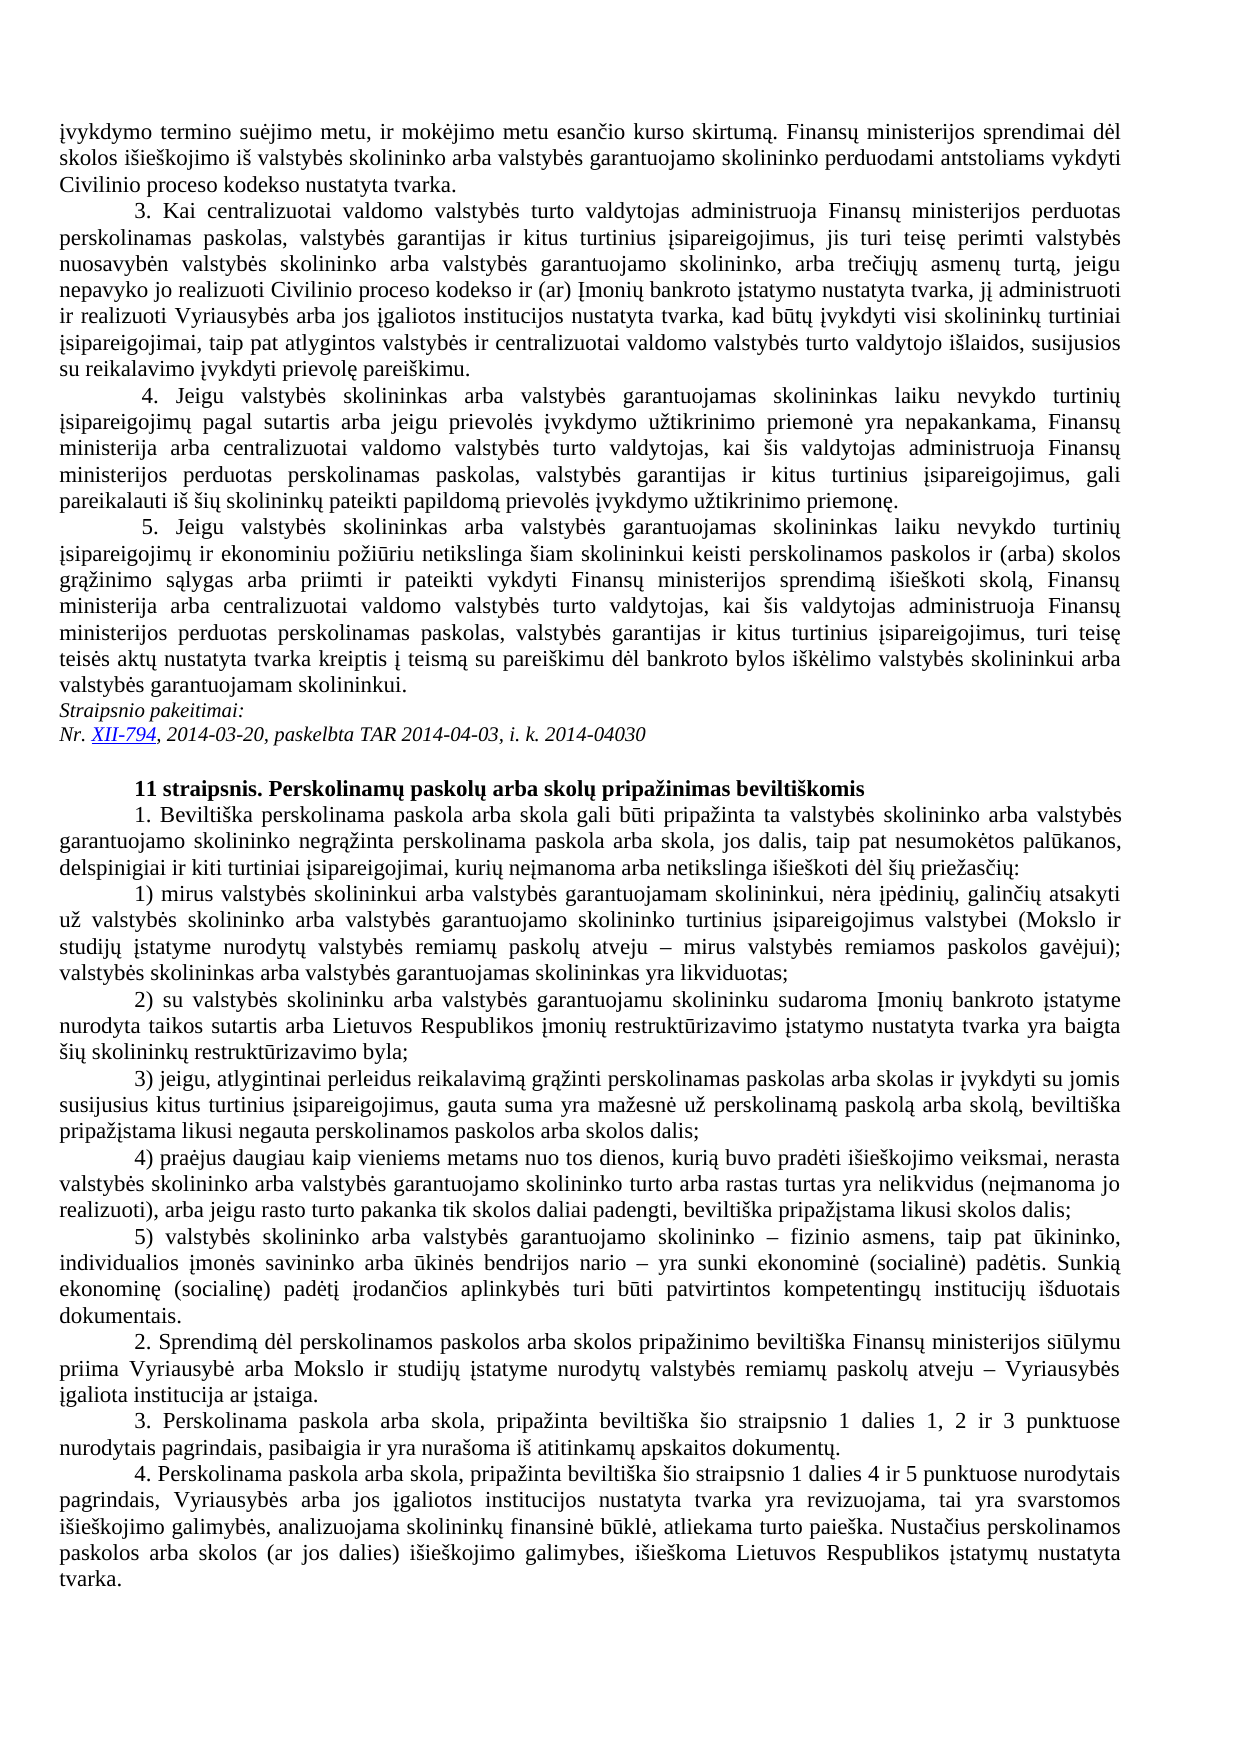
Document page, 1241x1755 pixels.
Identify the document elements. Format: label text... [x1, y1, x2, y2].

text 4. Jeigu valstybės skolininkas arba valstybės garantuojamas skolininkas laiku nevykdo turtinių įsipareigojimų pagal sutartis arba jeigu prievolės įvykdymo užtikrinimo priemonė yra nepakankama, Finansų ministerija arba centralizuotai valdomo valstybės turto valdytojas, kai šis valdytojas administruoja Finansų ministerijos perduotas perskolinamas paskolas, valstybės garantijas ir kitus turtinius įsipareigojimus, gali pareikalauti iš šių skolininkų pateikti papildomą prievolės įvykdymo užtikrinimo priemonę. [59, 382, 1122, 513]
text įvykdymo termino suėjimo metu, ir mokėjimo metu esančio kurso skirtumą. Finansų ministerijos sprendimai dėl skolos išieškojimo iš valstybės skolininko arba valstybės garantuojamo skolininko perduodami antstoliams vykdyti Civilinio proceso kodekso nustatyta tvarka. [59, 118, 1122, 197]
text 4) praėjus daugiau kaip vieniems metams nuo tos dienos, kurią buvo pradėti išieškojimo veiksmai, nerasta valstybės skolininko arba valstybės garantuojamo skolininko turto arba rastas turtas yra nelikvidus (neįmanoma jo realizuoti), arba jeigu rasto turto pakanka tik skolos daliai padengti, beviltiška pripažįstama likusi skolos dalis; [59, 1144, 1122, 1223]
text 1) mirus valstybės skolininkui arba valstybės garantuojamam skolininkui, nėra įpėdinių, galinčių atsakyti už valstybės skolininko arba valstybės garantuojamo skolininko turtinius įsipareigojimus valstybei (Mokslo ir studijų įstatyme nurodytų valstybės remiamų paskolų atveju – mirus valstybės remiamos paskolos gavėjui); valstybės skolininkas arba valstybės garantuojamas skolininkas yra likviduotas; [59, 880, 1122, 986]
text 3) jeigu, atlygintinai perleidus reikalavimą grąžinti perskolinamas paskolas arba skolas ir įvykdyti su jomis susijusius kitus turtinius įsipareigojimus, gauta suma yra mažesnė už perskolinamą paskolą arba skolą, beviltiška pripažįstama likusi negauta perskolinamos paskolos arba skolos dalis; [59, 1065, 1122, 1144]
text 5. Jeigu valstybės skolininkas arba valstybės garantuojamas skolininkas laiku nevykdo turtinių įsipareigojimų ir ekonominiu požiūriu netikslinga šiam skolininkui keisti perskolinamos paskolos ir (arba) skolos grąžinimo sąlygas arba priimti ir pateikti vykdyti Finansų ministerijos sprendimą išieškoti skolą, Finansų ministerija arba centralizuotai valdomo valstybės turto valdytojas, kai šis valdytojas administruoja Finansų ministerijos perduotas perskolinamas paskolas, valstybės garantijas ir kitus turtinius įsipareigojimus, turi teisę teisės aktų nustatyta tvarka kreiptis į teismą su pareiškimu dėl bankroto bylos iškėlimo valstybės skolininkui arba valstybės garantuojamam skolininkui. [59, 513, 1122, 698]
text 1. Beviltiška perskolinama paskola arba skola gali būti pripažinta ta valstybės skolininko arba valstybės garantuojamo skolininko negrąžinta perskolinama paskola arba skola, jos dalis, taip pat nesumokėtos palūkanos, delspinigiai ir kiti turtiniai įsipareigojimai, kurių neįmanoma arba netikslinga išieškoti dėl šių priežasčių: [59, 801, 1122, 880]
text 2) su valstybės skolininku arba valstybės garantuojamu skolininku sudaroma Įmonių bankroto įstatyme nurodyta taikos sutartis arba Lietuvos Respublikos įmonių restruktūrizavimo įstatymo nustatyta tvarka yra baigta šių skolininkų restruktūrizavimo byla; [59, 986, 1122, 1065]
text Nr. XII-794, 2014-03-20, paskelbta TAR 2014-04-03, i. k. 2014-04030 [59, 722, 1122, 746]
text 2. Sprendimą dėl perskolinamos paskolos arba skolos pripažinimo beviltiška Finansų ministerijos siūlymu priima Vyriausybė arba Mokslo ir studijų įstatyme nurodytų valstybės remiamų paskolų atveju – Vyriausybės įgaliota institucija ar įstaiga. [59, 1328, 1122, 1407]
text Straipsnio pakeitimai: [59, 698, 1122, 722]
text 3. Perskolinama paskola arba skola, pripažinta beviltiška šio straipsnio 1 dalies 1, 2 ir 3 punktuose nurodytais pagrindais, pasibaigia ir yra nurašoma iš atitinkamų apskaitos dokumentų. [59, 1407, 1122, 1460]
text 5) valstybės skolininko arba valstybės garantuojamo skolininko – fizinio asmens, taip pat ūkininko, individualios įmonės savininko arba ūkinės bendrijos nario – yra sunki ekonominė (socialinė) padėtis. Sunkią ekonominę (socialinę) padėtį įrodančios aplinkybės turi būti patvirtintos kompetentingų institucijų išduotais dokumentais. [59, 1223, 1122, 1328]
text 4. Perskolinama paskola arba skola, pripažinta beviltiška šio straipsnio 1 dalies 4 ir 5 punktuose nurodytais pagrindais, Vyriausybės arba jos įgaliotos institucijos nustatyta tvarka yra revizuojama, tai yra svarstomos išieškojimo galimybės, analizuojama skolininkų finansinė būklė, atliekama turto paieška. Nustačius perskolinamos paskolos arba skolos (ar jos dalies) išieškojimo galimybes, išieškoma Lietuvos Respublikos įstatymų nustatyta tvarka. [59, 1460, 1122, 1592]
text 11 straipsnis. Perskolinamų paskolų arba skolų pripažinimas beviltiškomis [59, 775, 1122, 801]
text 3. Kai centralizuotai valdomo valstybės turto valdytojas administruoja Finansų ministerijos perduotas perskolinamas paskolas, valstybės garantijas ir kitus turtinius įsipareigojimus, jis turi teisę perimti valstybės nuosavybėn valstybės skolininko arba valstybės garantuojamo skolininko, arba trečiųjų asmenų turtą, jeigu nepavyko jo realizuoti Civilinio proceso kodekso ir (ar) Įmonių bankroto įstatymo nustatyta tvarka, jį administruoti ir realizuoti Vyriausybės arba jos įgaliotos institucijos nustatyta tvarka, kad būtų įvykdyti visi skolininkų turtiniai įsipareigojimai, taip pat atlygintos valstybės ir centralizuotai valdomo valstybės turto valdytojo išlaidos, susijusios su reikalavimo įvykdyti prievolę pareiškimu. [59, 197, 1122, 382]
